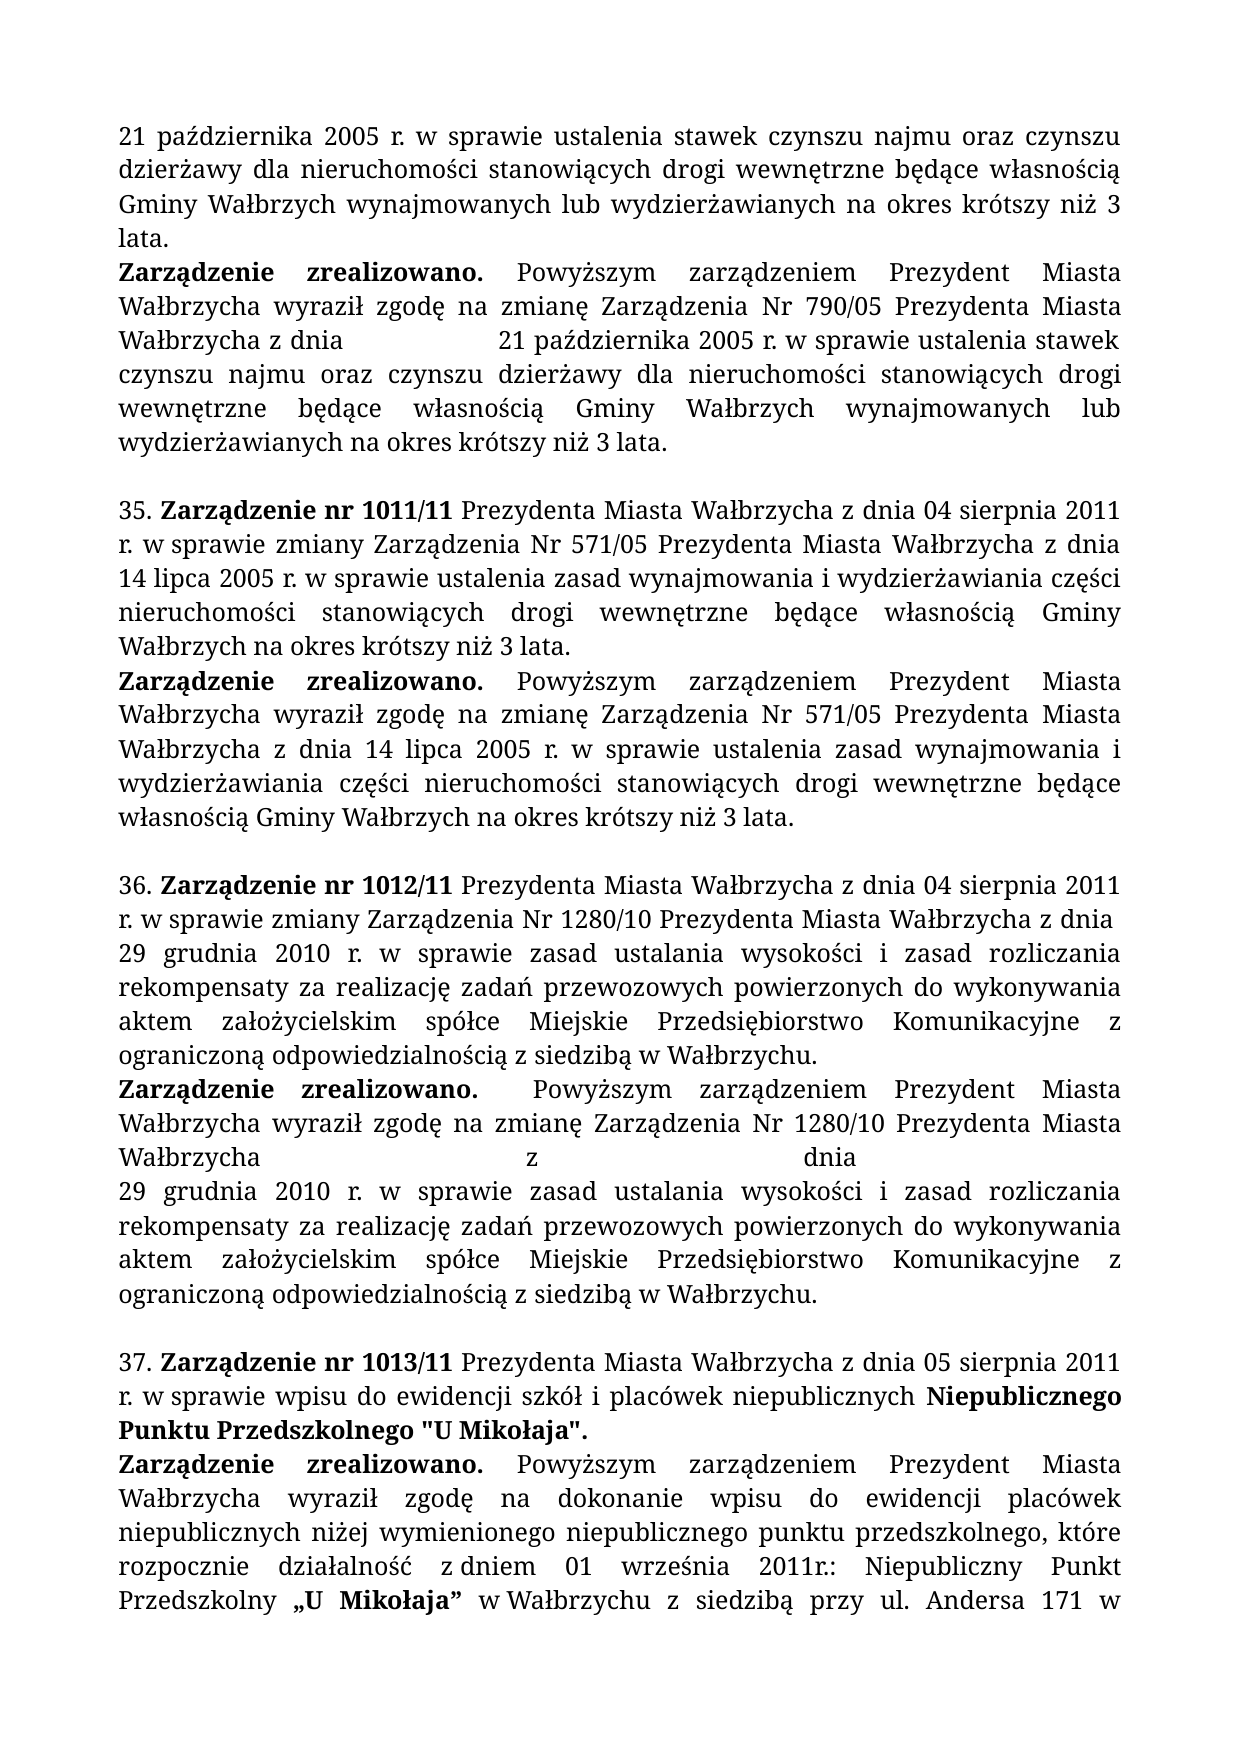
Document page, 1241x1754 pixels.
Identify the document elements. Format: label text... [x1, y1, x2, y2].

text 37. Zarządzenie nr 1013/11 Prezydenta Miasta Wałbrzycha z dnia 05 sierpnia 2011 r. w sprawie wpisu do ewidencji szkół i placówek niepublicznych Niepublicznego Punktu Przedszkolnego "U Mikołaja". [118, 1344, 1122, 1447]
text Zarządzenie zrealizowano. Powyższym zarządzeniem Prezydent Miasta Wałbrzycha wyraził zgodę na zmianę Zarządzenia Nr 1280/10 Prezydenta Miasta Wałbrzycha z dnia 29 grudnia 2010 r. w sprawie zasad ustalania wysokości i zasad rozliczania rekompensaty za realizację zadań przewozowych powierzonych do wykonywania aktem założycielskim spółce Miejskie Przedsiębiorstwo Komunikacyjne z ograniczoną odpowiedzialnością z siedzibą w Wałbrzychu. [118, 1072, 1122, 1310]
text 21 października 2005 r. w sprawie ustalenia stawek czynszu najmu oraz czynszu dzierżawy dla nieruchomości stanowiących drogi wewnętrzne będące własnością Gminy Wałbrzych wynajmowanych lub wydzierżawianych na okres krótszy niż 3 lata. [118, 118, 1122, 254]
text Zarządzenie zrealizowano. Powyższym zarządzeniem Prezydent Miasta Wałbrzycha wyraził zgodę na dokonanie wpisu do ewidencji placówek niepublicznych niżej wymienionego niepublicznego punktu przedszkolnego, które rozpocznie działalność z dniem 01 września 2011r.: Niepubliczny Punkt Przedszkolny „U Mikołaja” w Wałbrzychu z siedzibą przy ul. Andersa 171 w [118, 1447, 1122, 1617]
text Zarządzenie zrealizowano. Powyższym zarządzeniem Prezydent Miasta Wałbrzycha wyraził zgodę na zmianę Zarządzenia Nr 790/05 Prezydenta Miasta Wałbrzycha z dnia 21 października 2005 r. w sprawie ustalenia stawek czynszu najmu oraz czynszu dzierżawy dla nieruchomości stanowiących drogi wewnętrzne będące własnością Gminy Wałbrzych wynajmowanych lub wydzierżawianych na okres krótszy niż 3 lata. [118, 254, 1122, 459]
text 36. Zarządzenie nr 1012/11 Prezydenta Miasta Wałbrzycha z dnia 04 sierpnia 2011 r. w sprawie zmiany Zarządzenia Nr 1280/10 Prezydenta Miasta Wałbrzycha z dnia 29 grudnia 2010 r. w sprawie zasad ustalania wysokości i zasad rozliczania rekompensaty za realizację zadań przewozowych powierzonych do wykonywania aktem założycielskim spółce Miejskie Przedsiębiorstwo Komunikacyjne z ograniczoną odpowiedzialnością z siedzibą w Wałbrzychu. [118, 867, 1122, 1072]
text Zarządzenie zrealizowano. Powyższym zarządzeniem Prezydent Miasta Wałbrzycha wyraził zgodę na zmianę Zarządzenia Nr 571/05 Prezydenta Miasta Wałbrzycha z dnia 14 lipca 2005 r. w sprawie ustalenia zasad wynajmowania i wydzierżawiania części nieruchomości stanowiących drogi wewnętrzne będące własnością Gminy Wałbrzych na okres krótszy niż 3 lata. [118, 663, 1122, 833]
text 35. Zarządzenie nr 1011/11 Prezydenta Miasta Wałbrzycha z dnia 04 sierpnia 2011 r. w sprawie zmiany Zarządzenia Nr 571/05 Prezydenta Miasta Wałbrzycha z dnia 14 lipca 2005 r. w sprawie ustalenia zasad wynajmowania i wydzierżawiania części nieruchomości stanowiących drogi wewnętrzne będące własnością Gminy Wałbrzych na okres krótszy niż 3 lata. [118, 493, 1122, 663]
